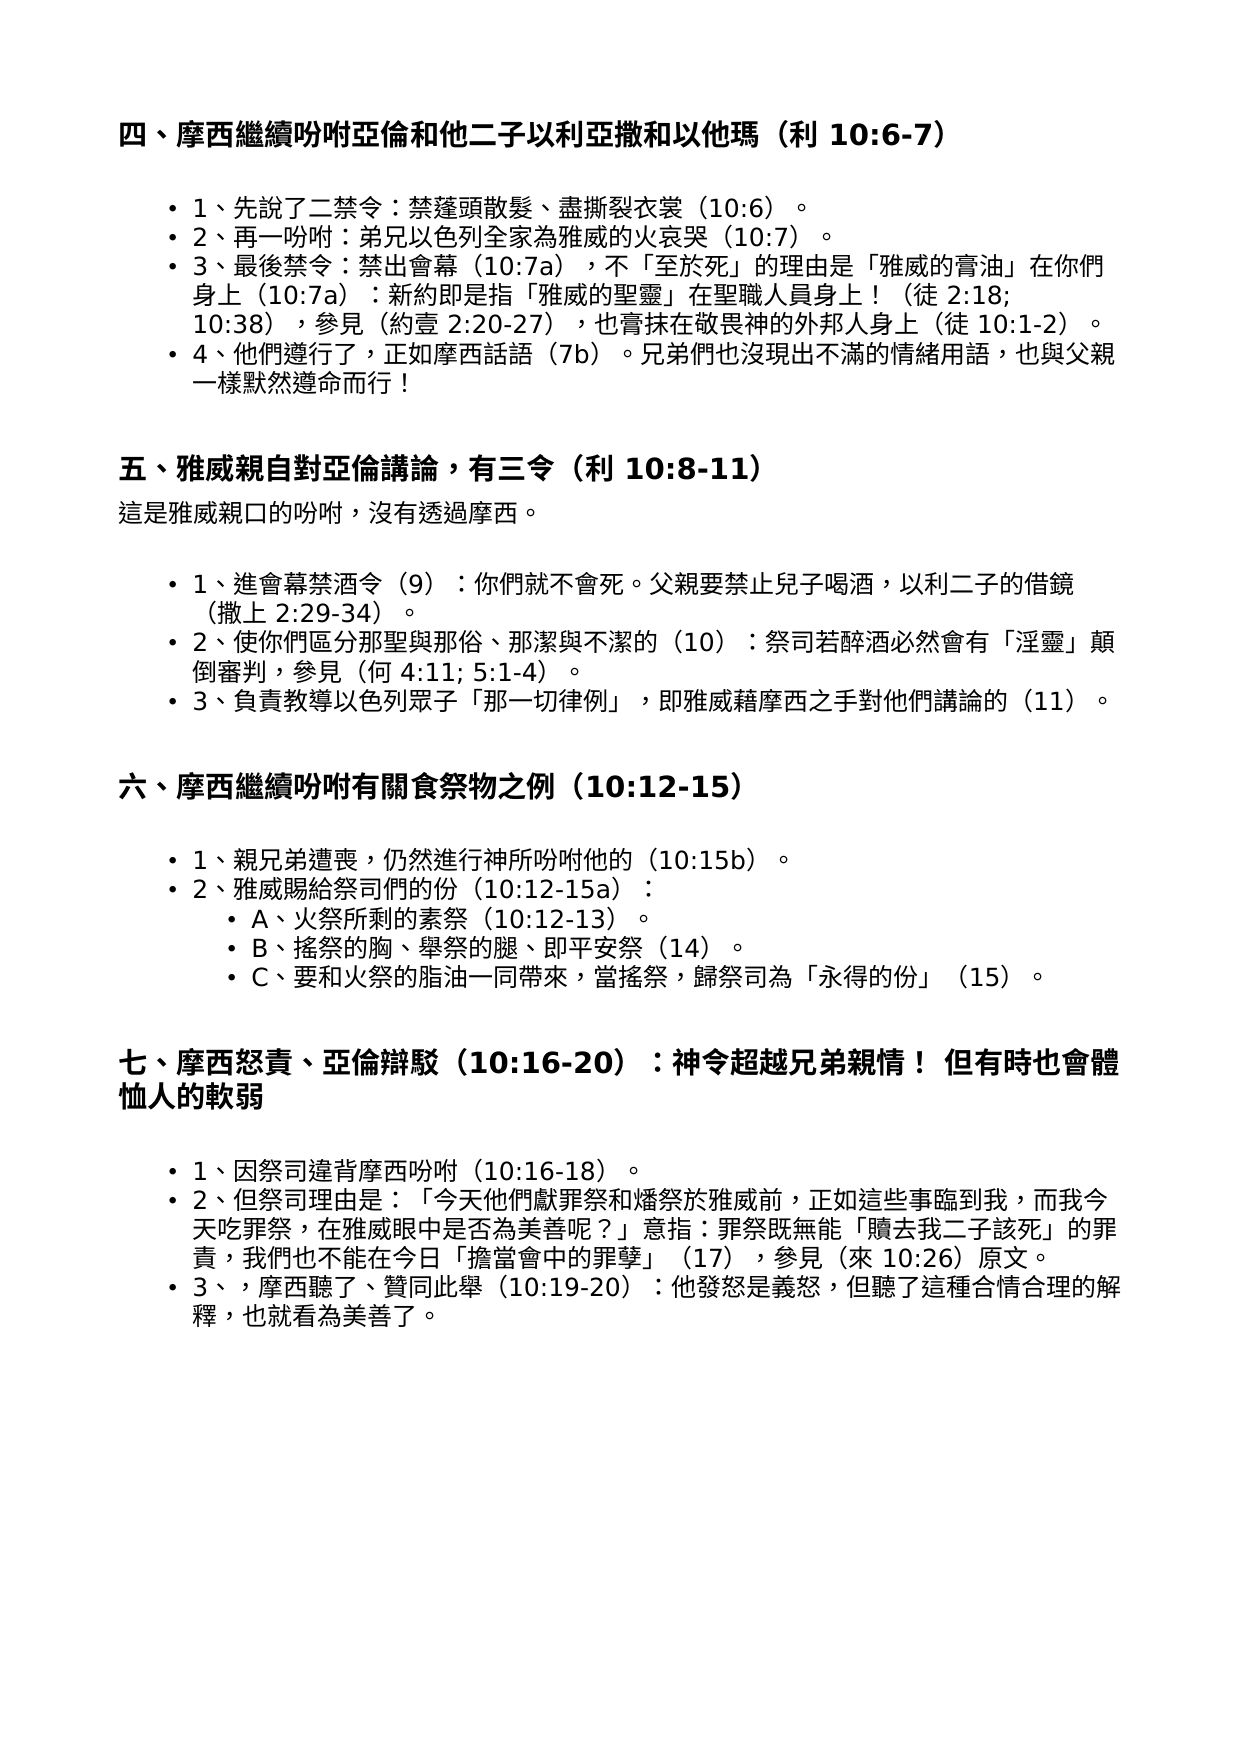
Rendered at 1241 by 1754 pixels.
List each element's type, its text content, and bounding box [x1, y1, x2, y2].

subtitle 六、摩西繼續吩咐有關食祭物之例（10:12-15） [118, 771, 1122, 804]
subtitle 七、摩西怒責、亞倫辯駁（10:16-20）：神令超越兄弟親情！ 但有時也會體恤人的軟弱 [118, 1047, 1122, 1115]
list B、搖祭的胸、舉祭的腿、即平安祭（14）。 [236, 934, 1122, 963]
list 1、先說了二禁令：禁蓬頭散髮、盡撕裂衣裳（10:6）。 [177, 194, 1122, 223]
list 2、雅威賜給祭司們的份（10:12-15a）： [177, 876, 1122, 905]
list A、火祭所剩的素祭（10:12-13）。 [236, 905, 1122, 934]
subtitle 五、雅威親自對亞倫講論，有三令（利 10:8-11） [118, 453, 1122, 487]
list 1、親兄弟遭喪，仍然進行神所吩咐他的（10:15b）。 [177, 847, 1122, 876]
list 2、但祭司理由是：「今天他們獻罪祭和燔祭於雅威前，正如這些事臨到我，而我今天吃罪祭，在雅威眼中是否為美善呢？」意指：罪祭既無能「贖去我二子該死」的罪責，我們也不能在今日「擔當會中的罪孽」（17），參見（來 10:26）原文。 [177, 1186, 1122, 1273]
list 2、再一吩咐：弟兄以色列全家為雅威的火哀哭（10:7）。 [177, 223, 1122, 252]
list 3、，摩西聽了、贊同此舉（10:19-20）：他發怒是義怒，但聽了這種合情合理的解釋，也就看為美善了。 [177, 1273, 1122, 1332]
subtitle 四、摩西繼續吩咐亞倫和他二子以利亞撒和以他瑪（利 10:6-7） [118, 118, 1122, 152]
list 4、他們遵行了，正如摩西話語（7b）。兄弟們也沒現出不滿的情緒用語，也與父親一樣默然遵命而行！ [177, 340, 1122, 398]
text 這是雅威親口的吩咐，沒有透過摩西。 [118, 499, 1122, 528]
list 1、因祭司違背摩西吩咐（10:16-18）。 [177, 1157, 1122, 1186]
list 1、進會幕禁酒令（9）：你們就不會死。父親要禁止兒子喝酒，以利二子的借鏡（撒上 2:29-34）。 [177, 570, 1122, 629]
list 3、負責教導以色列眾子「那一切律例」，即雅威藉摩西之手對他們講論的（11）。 [177, 687, 1122, 716]
list 2、使你們區分那聖與那俗、那潔與不潔的（10）：祭司若醉酒必然會有「淫靈」顛倒審判，參見（何 4:11; 5:1-4）。 [177, 629, 1122, 687]
list C、要和火祭的脂油一同帶來，當搖祭，歸祭司為「永得的份」（15）。 [236, 963, 1122, 992]
list 3、最後禁令：禁出會幕（10:7a），不「至於死」的理由是「雅威的膏油」在你們身上（10:7a）：新約即是指「雅威的聖靈」在聖職人員身上！（徒 2:18; 10:38），參見（約壹 2:20-27），也膏抹在敬畏神的外邦人身上（徒 10:1-2）。 [177, 252, 1122, 340]
